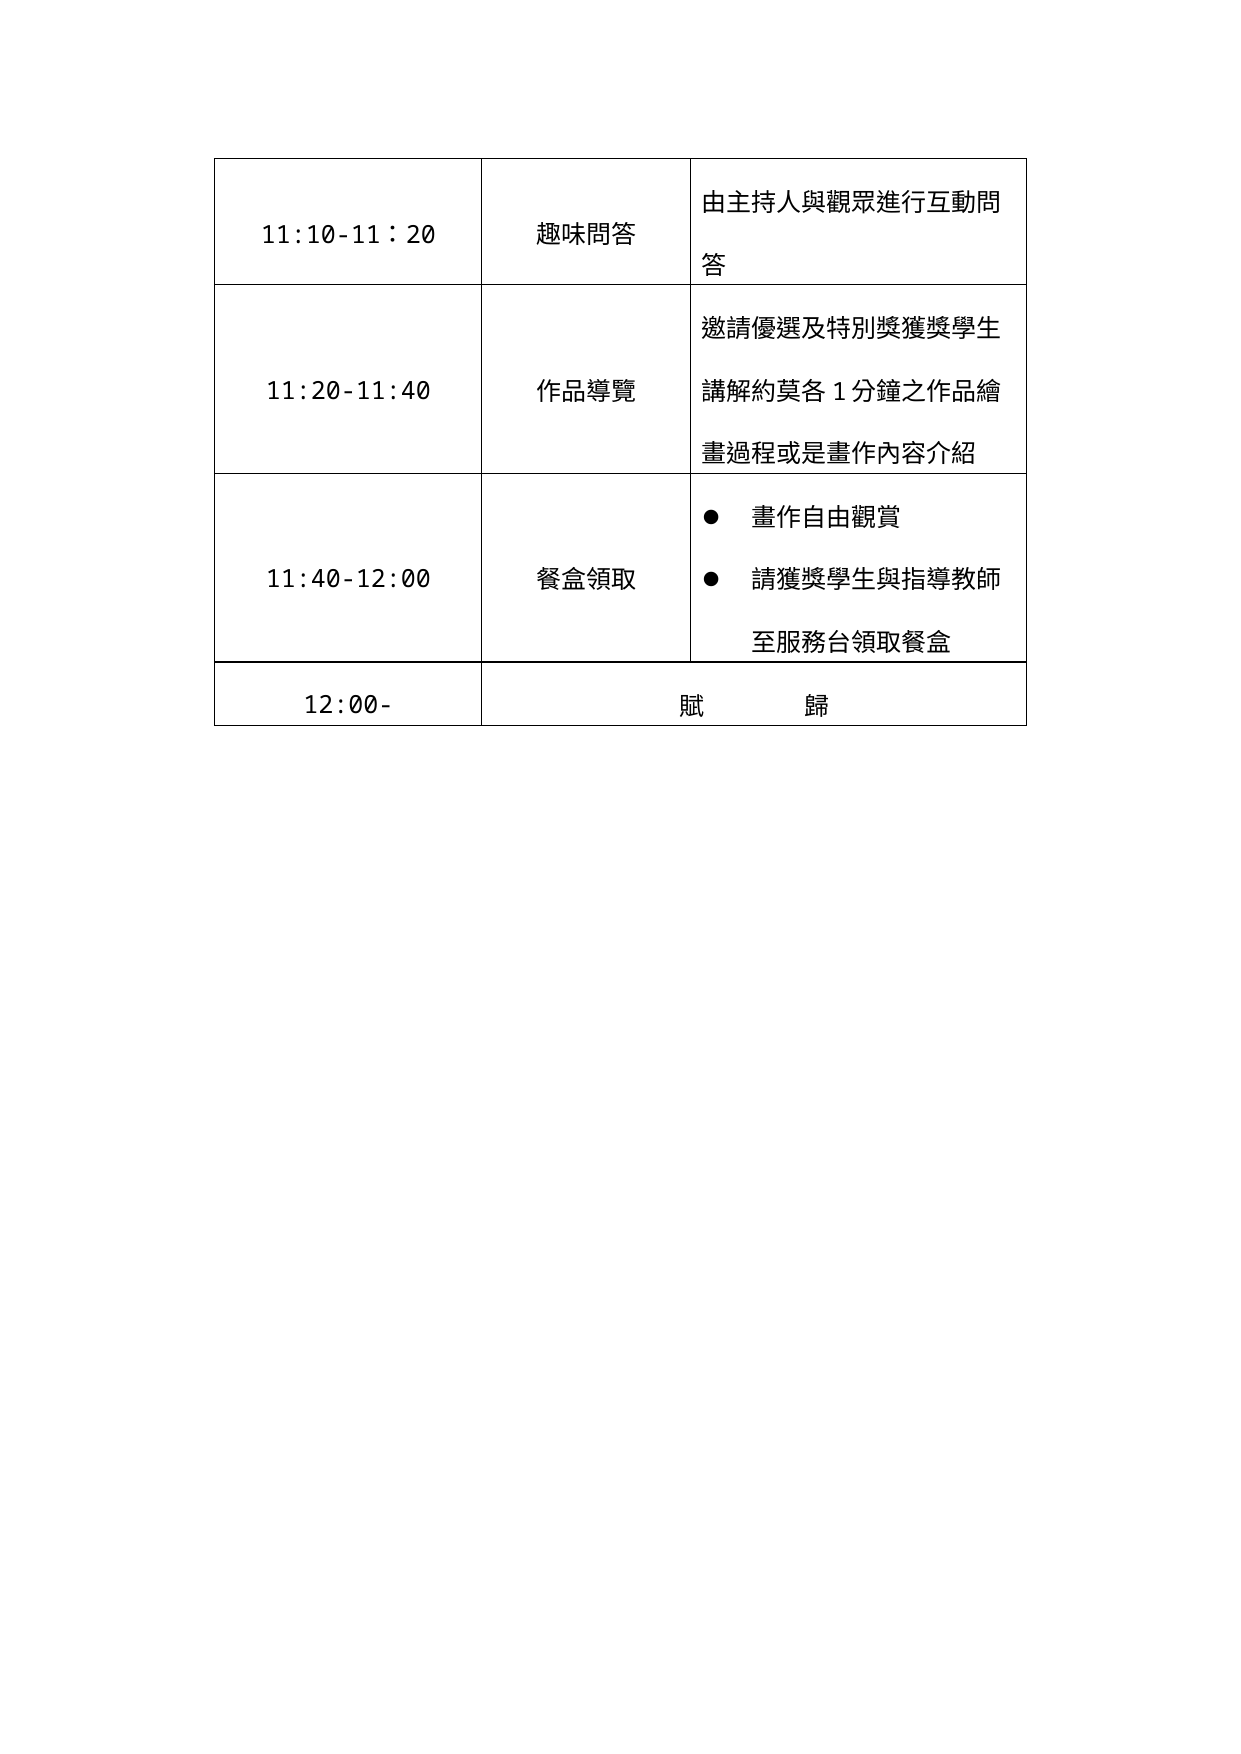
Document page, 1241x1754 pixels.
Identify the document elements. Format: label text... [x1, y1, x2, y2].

table_cell 11:20-11:40 [215, 285, 481, 473]
table_cell 作品導覽 [482, 285, 690, 473]
table_cell 邀請優選及特別獎獲獎學生講解約莫各1分鐘之作品繪畫過程或是畫作內容介紹 [691, 285, 1026, 473]
table_cell 由主持人與觀眾進行互動問答 [691, 159, 1026, 284]
table_cell 趣味問答 [482, 159, 690, 284]
table_cell 畫作自由觀賞 請獲獎學生與指導教師至服務台領取餐盒 [691, 474, 1026, 661]
table_cell 12:00- [215, 663, 481, 725]
table_cell 餐盒領取 [482, 474, 690, 661]
table_cell 賦 歸 [482, 663, 1026, 725]
table_cell 11:10-11：20 [215, 159, 481, 284]
table_cell 11:40-12:00 [215, 474, 481, 661]
